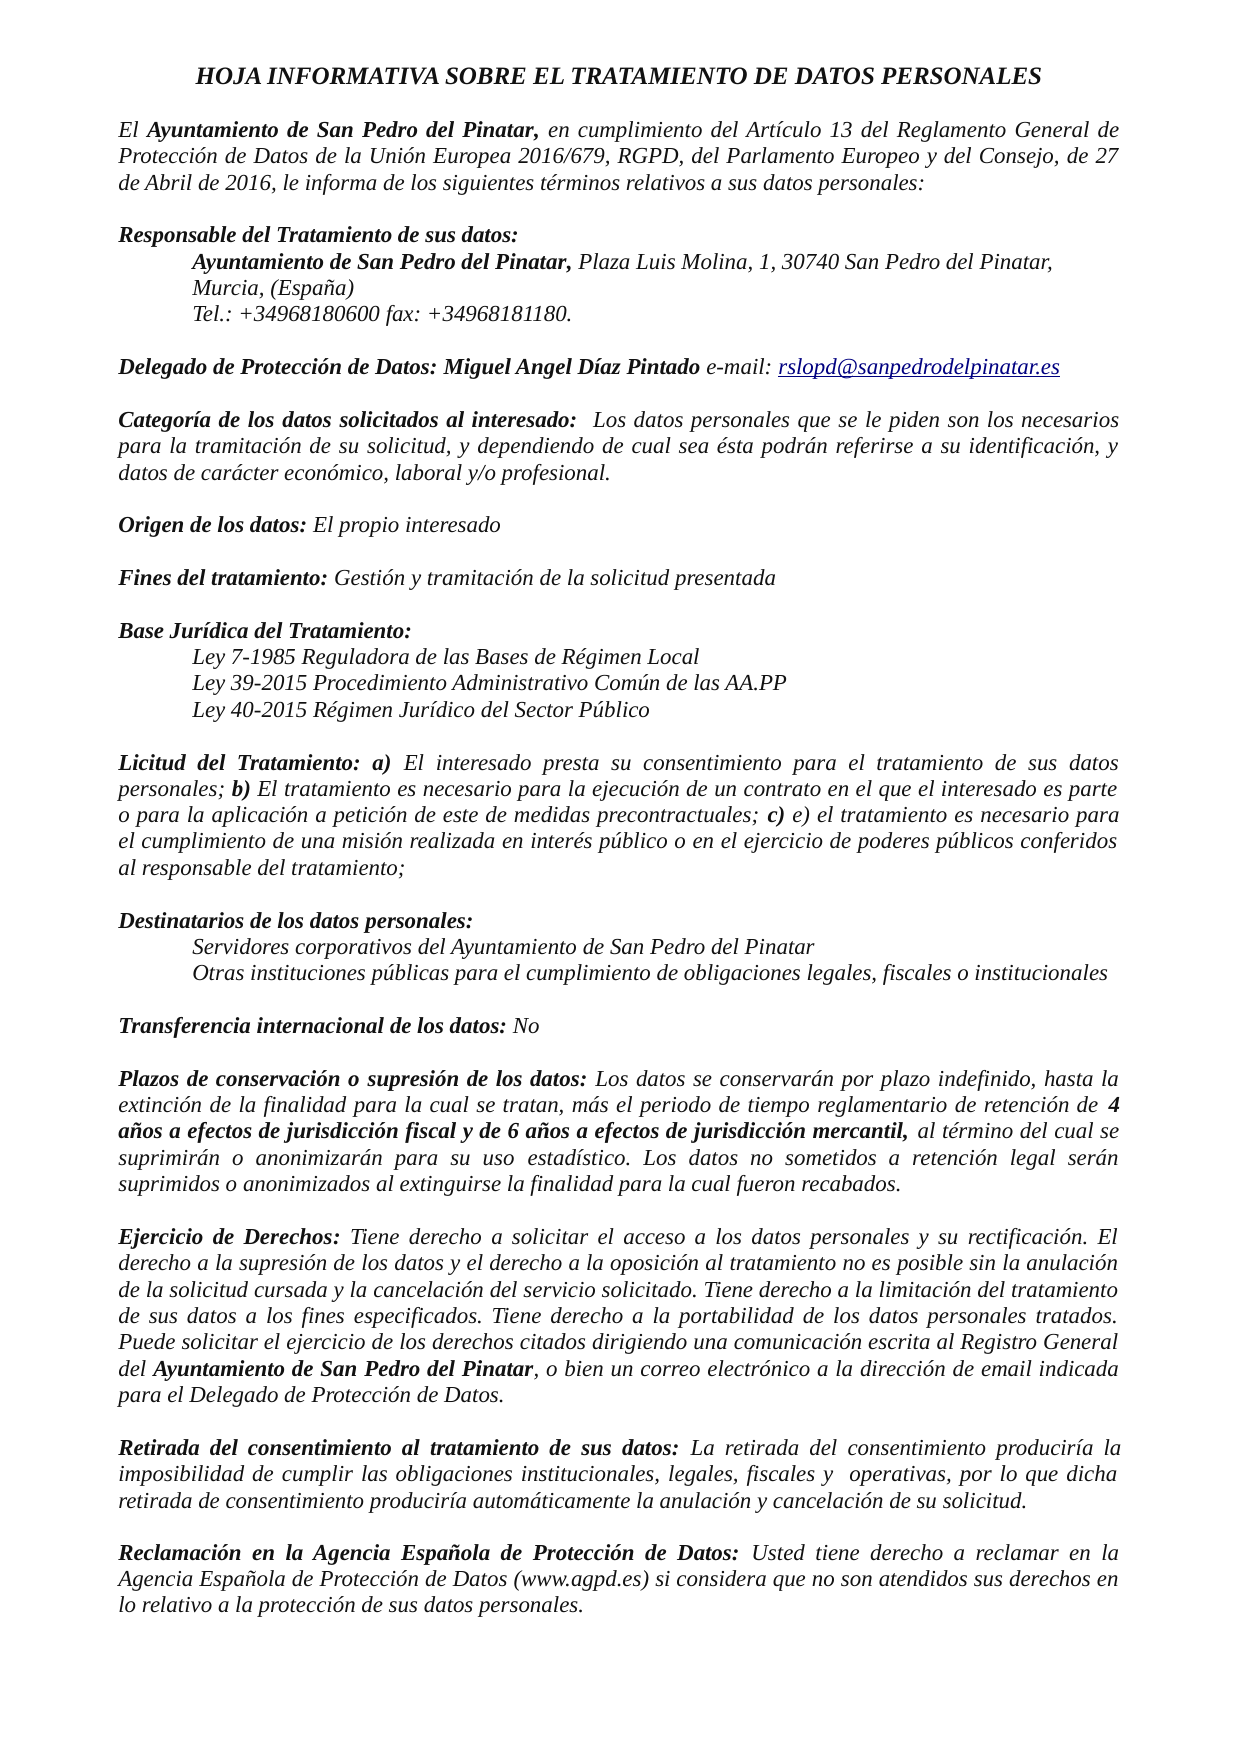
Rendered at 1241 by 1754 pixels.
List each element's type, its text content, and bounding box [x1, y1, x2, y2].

text Tel.: +34968180600 fax: +34968181180. [192, 301, 1122, 327]
text Ley 7-1985 Reguladora de las Bases de Régimen Local [192, 643, 1122, 669]
text Servidores corporativos del Ayuntamiento de San Pedro del Pinatar [192, 933, 1122, 959]
text Otras instituciones públicas para el cumplimiento de obligaciones legales, fiscales o institucionales [192, 959, 1122, 986]
text Retirada del consentimiento al tratamiento de sus datos: La retirada del consentimiento produciría la imposibilidad de cumplir las obligaciones institucionales, legales, fiscales y operativas, por lo que dicha retirada de consentimiento produciría automáticamente la anulación y cancelación de su solicitud. [118, 1434, 1122, 1513]
text Transferencia internacional de los datos: No [118, 1012, 1122, 1038]
text Fines del tratamiento: Gestión y tramitación de la solicitud presentada [118, 564, 1122, 590]
text Responsable del Tratamiento de sus datos: [118, 221, 1122, 248]
text Ejercicio de Derechos: Tiene derecho a solicitar el acceso a los datos personales y su rectificación. El derecho a la supresión de los datos y el derecho a la oposición al tratamiento no es posible sin la anulación de la solicitud cursada y la cancelación del servicio solicitado. Tiene derecho a la limitación del tratamiento de sus datos a los fines especificados. Tiene derecho a la portabilidad de los datos personales tratados. Puede solicitar el ejercicio de los derechos citados dirigiendo una comunicación escrita al Registro General del Ayuntamiento de San Pedro del Pinatar, o bien un correo electrónico a la dirección de email indicada para el Delegado de Protección de Datos. [118, 1223, 1122, 1407]
text Plazos de conservación o supresión de los datos: Los datos se conservarán por plazo indefinido, hasta la extinción de la finalidad para la cual se tratan, más el periodo de tiempo reglamentario de retención de 4 años a efectos de jurisdicción fiscal y de 6 años a efectos de jurisdicción mercantil, al término del cual se suprimirán o anonimizarán para su uso estadístico. Los datos no sometidos a retención legal serán suprimidos o anonimizados al extinguirse la finalidad para la cual fueron recabados. [118, 1065, 1122, 1197]
text Ley 39-2015 Procedimiento Administrativo Común de las AA.PP [192, 669, 1122, 696]
text Origen de los datos: El propio interesado [118, 511, 1122, 538]
text El Ayuntamiento de San Pedro del Pinatar, en cumplimiento del Artículo 13 del Reglamento General de Protección de Datos de la Unión Europea 2016/679, RGPD, del Parlamento Europeo y del Consejo, de 27 de Abril de 2016, le informa de los siguientes términos relativos a sus datos personales: [118, 116, 1122, 195]
text Delegado de Protección de Datos: Miguel Angel Díaz Pintado e-mail: rslopd@sanpedrodelpinatar.es [118, 353, 1122, 379]
text Reclamación en la Agencia Española de Protección de Datos: Usted tiene derecho a reclamar en la Agencia Española de Protección de Datos (www.agpd.es) si considera que no son atendidos sus derechos en lo relativo a la protección de sus datos personales. [118, 1539, 1122, 1618]
text Base Jurídica del Tratamiento: [118, 617, 1122, 643]
text Ley 40-2015 Régimen Jurídico del Sector Público [192, 696, 1122, 722]
text Ayuntamiento de San Pedro del Pinatar, Plaza Luis Molina, 1, 30740 San Pedro del Pinatar, Murcia, (España) [192, 248, 1122, 301]
text HOJA INFORMATIVA SOBRE EL TRATAMIENTO DE DATOS PERSONALES [118, 61, 1122, 90]
text Destinatarios de los datos personales: [118, 907, 1122, 933]
text Licitud del Tratamiento: a) El interesado presta su consentimiento para el tratamiento de sus datos personales; b) El tratamiento es necesario para la ejecución de un contrato en el que el interesado es parte o para la aplicación a petición de este de medidas precontractuales; c) e) el tratamiento es necesario para el cumplimiento de una misión realizada en interés público o en el ejercicio de poderes públicos conferidos al responsable del tratamiento; [118, 748, 1122, 880]
text Categoría de los datos solicitados al interesado: Los datos personales que se le piden son los necesarios para la tramitación de su solicitud, y dependiendo de cual sea ésta podrán referirse a su identificación, y datos de carácter económico, laboral y/o profesional. [118, 406, 1122, 485]
